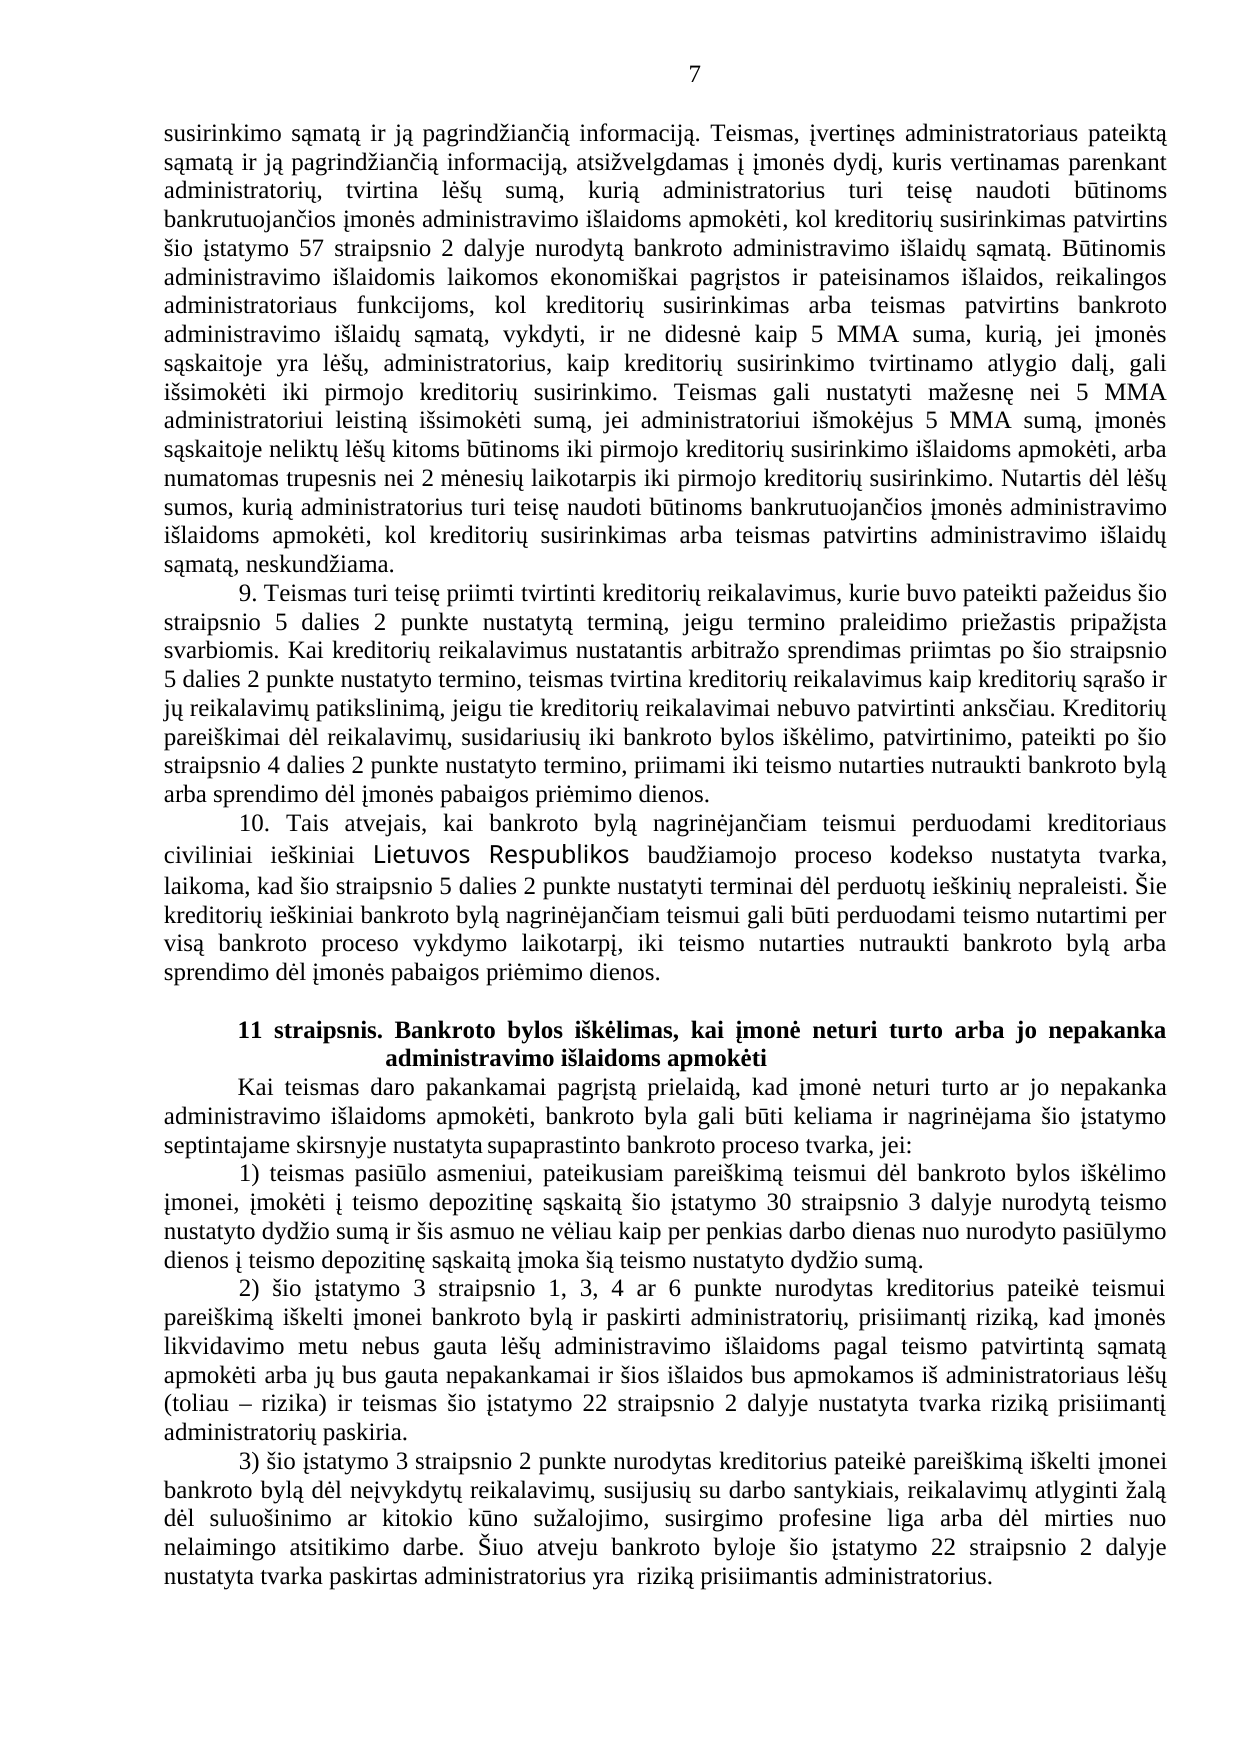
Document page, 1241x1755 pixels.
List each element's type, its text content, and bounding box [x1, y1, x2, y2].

text 11 straipsnis. Bankroto bylos iškėlimas, kai įmonė neturi turto arba jo nepakanka administravimo išlaidoms apmokėti [237, 1015, 1168, 1072]
text Kai teismas daro pakankamai pagrįstą prielaidą, kad įmonė neturi turto ar jo nepakanka administravimo išlaidoms apmokėti, bankroto byla gali būti keliama ir nagrinėjama šio įstatymo septintajame skirsnyje nustatyta supaprastinto bankroto proceso tvarka, jei: [164, 1072, 1168, 1158]
text 1) teismas pasiūlo asmeniui, pateikusiam pareiškimą teismui dėl bankroto bylos iškėlimo įmonei, įmokėti į teismo depozitinę sąskaitą šio įstatymo 30 straipsnio 3 dalyje nurodytą teismo nustatyto dydžio sumą ir šis asmuo ne vėliau kaip per penkias darbo dienas nuo nurodyto pasiūlymo dienos į teismo depozitinę sąskaitą įmoka šią teismo nustatyto dydžio sumą. [164, 1158, 1168, 1273]
text 3) šio įstatymo 3 straipsnio 2 punkte nurodytas kreditorius pateikė pareiškimą iškelti įmonei bankroto bylą dėl neįvykdytų reikalavimų, susijusių su darbo santykiais, reikalavimų atlyginti žalą dėl suluošinimo ar kitokio kūno sužalojimo, susirgimo profesine liga arba dėl mirties nuo nelaimingo atsitikimo darbe. Šiuo atveju bankroto byloje šio įstatymo 22 straipsnio 2 dalyje nustatyta tvarka paskirtas administratorius yra riziką prisiimantis administratorius. [164, 1446, 1168, 1590]
text susirinkimo sąmatą ir ją pagrindžiančią informaciją. Teismas, įvertinęs administratoriaus pateiktą sąmatą ir ją pagrindžiančią informaciją, atsižvelgdamas į įmonės dydį, kuris vertinamas parenkant administratorių, tvirtina lėšų sumą, kurią administratorius turi teisę naudoti būtinoms bankrutuojančios įmonės administravimo išlaidoms apmokėti, kol kreditorių susirinkimas patvirtins šio įstatymo 57 straipsnio 2 dalyje nurodytą bankroto administravimo išlaidų sąmatą. Būtinomis administravimo išlaidomis laikomos ekonomiškai pagrįstos ir pateisinamos išlaidos, reikalingos administratoriaus funkcijoms, kol kreditorių susirinkimas arba teismas patvirtins bankroto administravimo išlaidų sąmatą, vykdyti, ir ne didesnė kaip 5 MMA suma, kurią, jei įmonės sąskaitoje yra lėšų, administratorius, kaip kreditorių susirinkimo tvirtinamo atlygio dalį, gali išsimokėti iki pirmojo kreditorių susirinkimo. Teismas gali nustatyti mažesnę nei 5 MMA administratoriui leistiną išsimokėti sumą, jei administratoriui išmokėjus 5 MMA sumą, įmonės sąskaitoje neliktų lėšų kitoms būtinoms iki pirmojo kreditorių susirinkimo išlaidoms apmokėti, arba numatomas trupesnis nei 2 mėnesių laikotarpis iki pirmojo kreditorių susirinkimo. Nutartis dėl lėšų sumos, kurią administratorius turi teisę naudoti būtinoms bankrutuojančios įmonės administravimo išlaidoms apmokėti, kol kreditorių susirinkimas arba teismas patvirtins administravimo išlaidų sąmatą, neskundžiama. [164, 118, 1168, 578]
text 10. Tais atvejais, kai bankroto bylą nagrinėjančiam teismui perduodami kreditoriaus civiliniai ieškiniai Lietuvos Respublikos baudžiamojo proceso kodekso nustatyta tvarka, laikoma, kad šio straipsnio 5 dalies 2 punkte nustatyti terminai dėl perduotų ieškinių nepraleisti. Šie kreditorių ieškiniai bankroto bylą nagrinėjančiam teismui gali būti perduodami teismo nutartimi per visą bankroto proceso vykdymo laikotarpį, iki teismo nutarties nutraukti bankroto bylą arba sprendimo dėl įmonės pabaigos priėmimo dienos. [164, 808, 1168, 986]
text 9. Teismas turi teisę priimti tvirtinti kreditorių reikalavimus, kurie buvo pateikti pažeidus šio straipsnio 5 dalies 2 punkte nustatytą terminą, jeigu termino praleidimo priežastis pripažįsta svarbiomis. Kai kreditorių reikalavimus nustatantis arbitražo sprendimas priimtas po šio straipsnio 5 dalies 2 punkte nustatyto termino, teismas tvirtina kreditorių reikalavimus kaip kreditorių sąrašo ir jų reikalavimų patikslinimą, jeigu tie kreditorių reikalavimai nebuvo patvirtinti anksčiau. Kreditorių pareiškimai dėl reikalavimų, susidariusių iki bankroto bylos iškėlimo, patvirtinimo, pateikti po šio straipsnio 4 dalies 2 punkte nustatyto termino, priimami iki teismo nutarties nutraukti bankroto bylą arba sprendimo dėl įmonės pabaigos priėmimo dienos. [164, 578, 1168, 808]
text 2) šio įstatymo 3 straipsnio 1, 3, 4 ar 6 punkte nurodytas kreditorius pateikė teismui pareiškimą iškelti įmonei bankroto bylą ir paskirti administratorių, prisiimantį riziką, kad įmonės likvidavimo metu nebus gauta lėšų administravimo išlaidoms pagal teismo patvirtintą sąmatą apmokėti arba jų bus gauta nepakankamai ir šios išlaidos bus apmokamos iš administratoriaus lėšų (toliau – rizika) ir teismas šio įstatymo 22 straipsnio 2 dalyje nustatyta tvarka riziką prisiimantį administratorių paskiria. [164, 1273, 1168, 1446]
